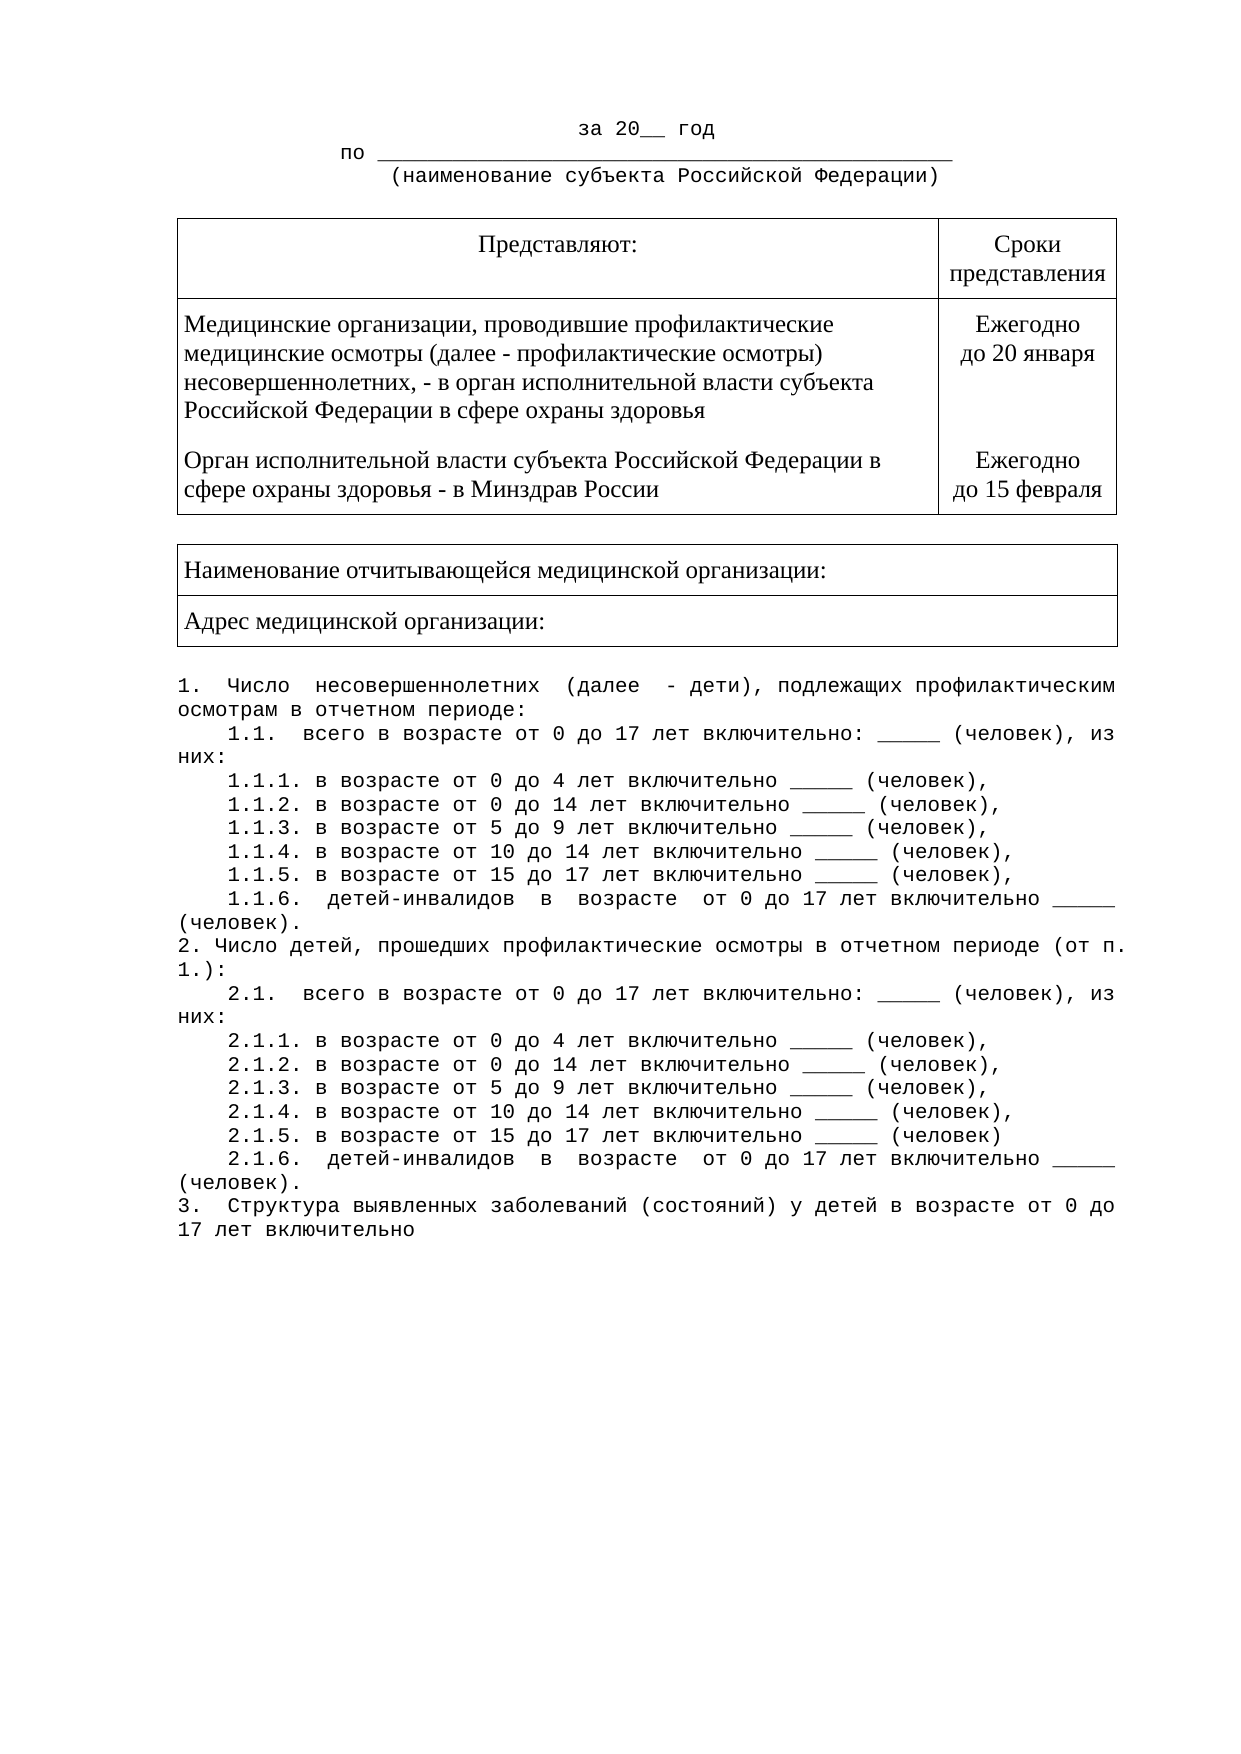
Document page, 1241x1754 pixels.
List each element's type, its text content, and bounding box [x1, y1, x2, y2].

text по ______________________________________________ [177, 142, 1152, 165]
text 3. Структура выявленных заболеваний (состояний) у детей в возрасте от 0 до [177, 1196, 1152, 1219]
text 2.1.3. в возрасте от 5 до 9 лет включительно _____ (человек), [177, 1077, 1152, 1101]
text них: [177, 746, 1152, 770]
text 2.1.2. в возрасте от 0 до 14 лет включительно _____ (человек), [177, 1054, 1152, 1077]
text 17 лет включительно [177, 1219, 1152, 1243]
text 1.1.2. в возрасте от 0 до 14 лет включительно _____ (человек), [177, 793, 1152, 817]
text 1.): [177, 959, 1152, 983]
text 2. Число детей, прошедших профилактические осмотры в отчетном периоде (от п. [177, 935, 1152, 959]
table_cell Орган исполнительной власти субъекта Российской Федерации в сфере охраны здоровья - в Минздрав России [178, 435, 938, 514]
text 2.1.5. в возрасте от 15 до 17 лет включительно _____ (человек) [177, 1124, 1152, 1148]
text (наименование субъекта Российской Федерации) [177, 165, 1152, 189]
text 1.1.4. в возрасте от 10 до 14 лет включительно _____ (человек), [177, 841, 1152, 864]
text 2.1.6. детей-инвалидов в возрасте от 0 до 17 лет включительно _____ [177, 1148, 1152, 1172]
table_header Сроки представления [939, 219, 1116, 298]
text за 20__ год [177, 118, 1152, 142]
table_cell Адрес медицинской организации: [178, 596, 1117, 646]
table_cell Ежегодно до 20 января [939, 299, 1116, 435]
text 2.1.1. в возрасте от 0 до 4 лет включительно _____ (человек), [177, 1030, 1152, 1054]
table_header Представляют: [178, 219, 938, 298]
table_cell Ежегодно до 15 февраля [939, 435, 1116, 514]
text (человек). [177, 1172, 1152, 1196]
text 1. Число несовершеннолетних (далее - дети), подлежащих профилактическим [177, 675, 1152, 699]
table_header Наименование отчитывающейся медицинской организации: [178, 545, 1117, 594]
text 1.1.5. в возрасте от 15 до 17 лет включительно _____ (человек), [177, 864, 1152, 888]
text 1.1.6. детей-инвалидов в возрасте от 0 до 17 лет включительно _____ [177, 888, 1152, 912]
text 2.1.4. в возрасте от 10 до 14 лет включительно _____ (человек), [177, 1101, 1152, 1124]
text осмотрам в отчетном периоде: [177, 699, 1152, 723]
text (человек). [177, 912, 1152, 935]
text 2.1. всего в возрасте от 0 до 17 лет включительно: _____ (человек), из [177, 983, 1152, 1006]
text них: [177, 1006, 1152, 1030]
text 1.1.1. в возрасте от 0 до 4 лет включительно _____ (человек), [177, 770, 1152, 793]
table_cell Медицинские организации, проводившие профилактические медицинские осмотры (далее - профилактические осмотры) несовершеннолетних, - в орган исполнительной власти субъекта Российской Федерации в сфере охраны здоровья [178, 299, 938, 435]
text 1.1. всего в возрасте от 0 до 17 лет включительно: _____ (человек), из [177, 723, 1152, 746]
text 1.1.3. в возрасте от 5 до 9 лет включительно _____ (человек), [177, 817, 1152, 841]
